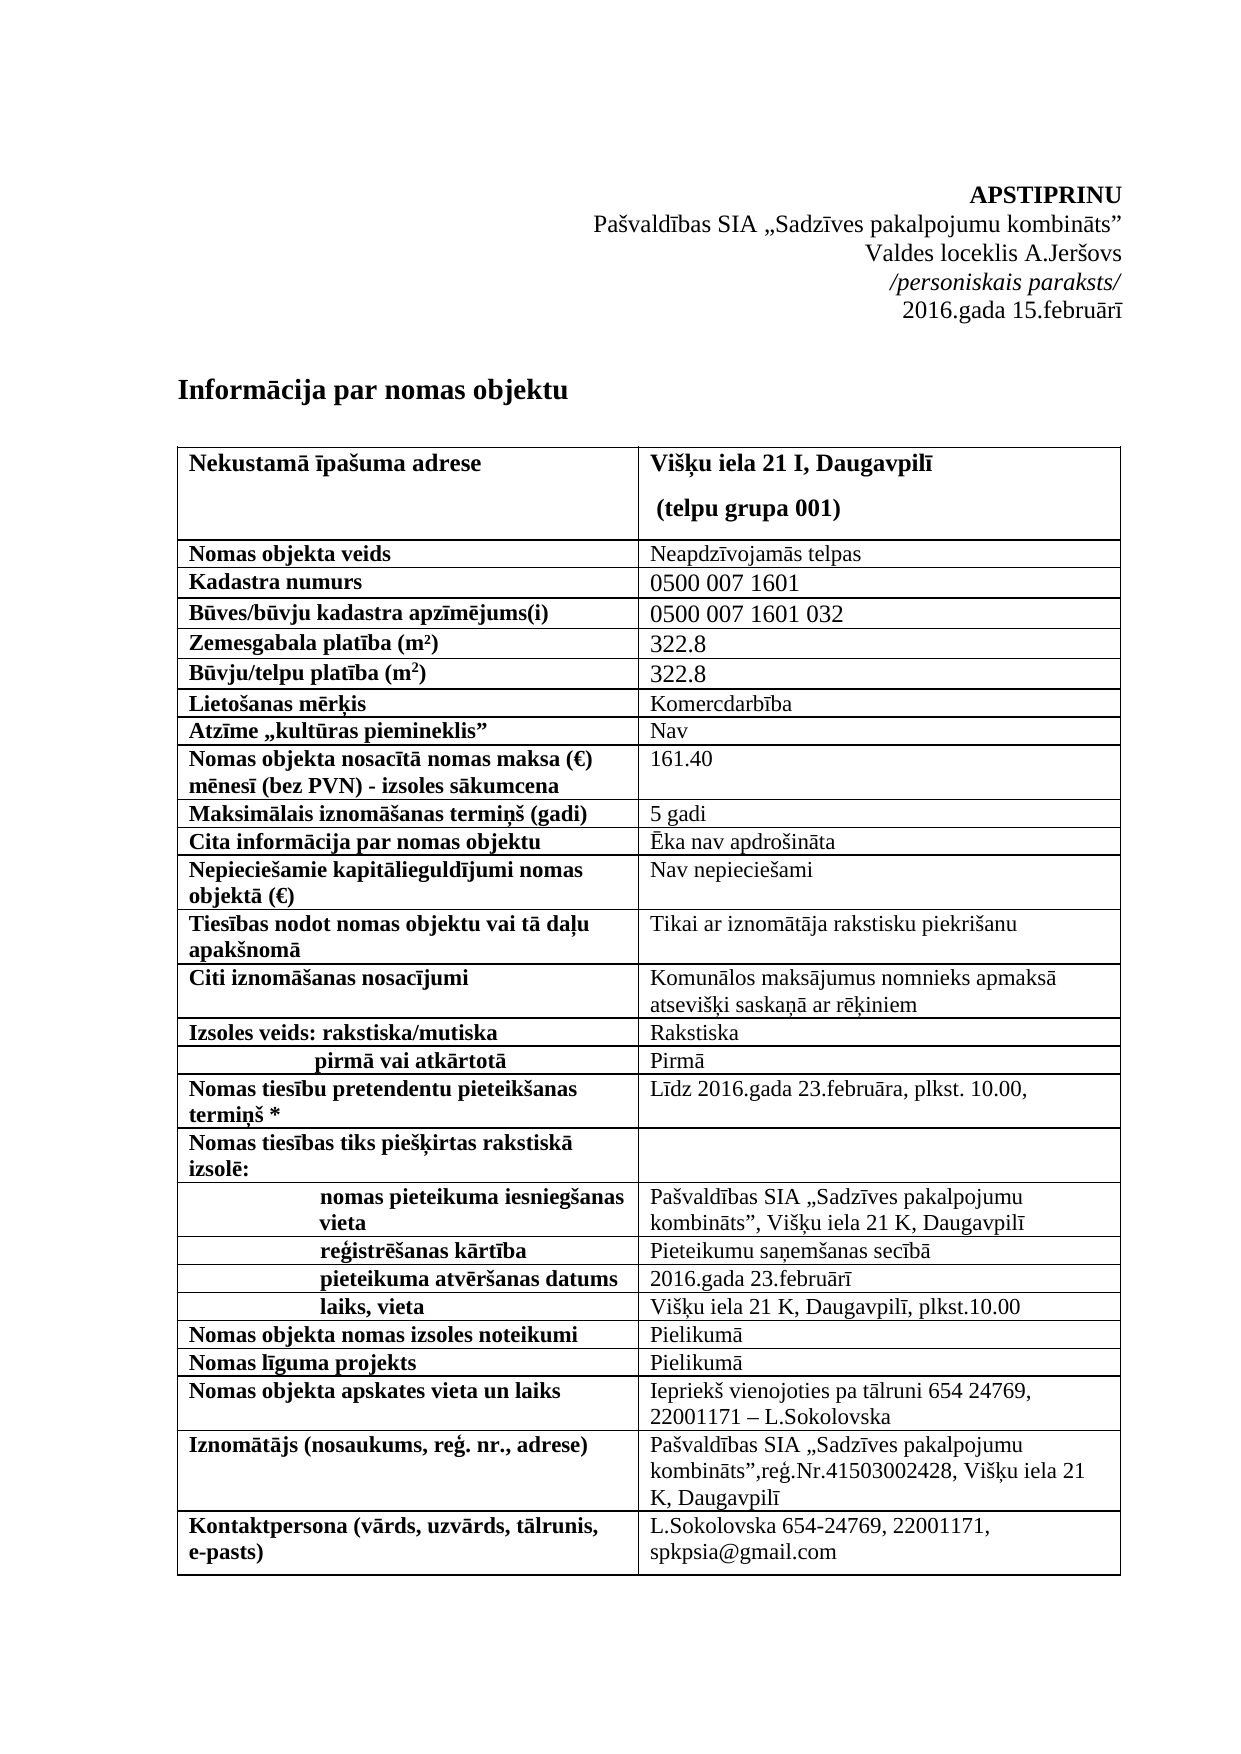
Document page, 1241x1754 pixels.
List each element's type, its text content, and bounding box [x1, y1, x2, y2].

table_cell Maksimālais iznomāšanas termiņš (gadi) [178, 800, 638, 826]
table_cell pirmā vai atkārtotā [178, 1047, 638, 1073]
table_cell Pašvaldības SIA „Sadzīves pakalpojumu kombināts”, Višķu iela 21 K, Daugavpilī [639, 1183, 1120, 1236]
table_cell Kontaktpersona (vārds, uzvārds, tālrunis, e-pasts) [178, 1512, 638, 1574]
text 2016.gada 15.februārī [177, 296, 1122, 324]
table_cell Lietošanas mērķis [178, 690, 638, 716]
table_header Nekustamā īpašuma adrese [178, 448, 638, 539]
text Pašvaldības SIA „Sadzīves pakalpojumu kombināts” [177, 209, 1122, 238]
table_cell 322.8 [639, 629, 1120, 658]
table_cell Zemesgabala platība (m²) [178, 629, 638, 658]
text Valdes loceklis A.Jeršovs [177, 238, 1122, 267]
table_cell Neapdzīvojamās telpas [639, 541, 1120, 567]
table_cell Nav [639, 718, 1120, 744]
table_cell 5 gadi [639, 800, 1120, 826]
table_cell 161.40 [639, 746, 1120, 798]
table_cell Līdz 2016.gada 23.februāra, plkst. 10.00, [639, 1075, 1120, 1127]
table_cell Pielikumā [639, 1349, 1120, 1375]
table_cell Ēka nav apdrošināta [639, 828, 1120, 854]
table_cell 0500 007 1601 [639, 568, 1120, 597]
table_cell Rakstiska [639, 1019, 1120, 1045]
table_cell 2016.gada 23.februārī [639, 1265, 1120, 1292]
table_cell Pieteikumu saņemšanas secībā [639, 1237, 1120, 1264]
table_cell Tiesības nodot nomas objektu vai tā daļu apakšnomā [178, 910, 638, 963]
table_cell Būves/būvju kadastra apzīmējums(i) [178, 599, 638, 627]
table_cell [639, 1129, 1120, 1182]
table_cell pieteikuma atvēršanas datums [178, 1265, 638, 1292]
table_cell Nomas objekta nomas izsoles noteikumi [178, 1321, 638, 1347]
text APSTIPRINU [177, 181, 1122, 209]
table_cell Nomas objekta apskates vieta un laiks [178, 1377, 638, 1430]
table_cell Nomas objekta veids [178, 541, 638, 567]
table_cell Pirmā [639, 1047, 1120, 1073]
table_cell Nomas līguma projekts [178, 1349, 638, 1375]
table_cell Atzīme „kultūras piemineklis” [178, 718, 638, 744]
table_cell Citi iznomāšanas nosacījumi [178, 965, 638, 1017]
table_cell Iznomātājs (nosaukums, reģ. nr., adrese) [178, 1431, 638, 1510]
text /personiskais paraksts/ [177, 267, 1122, 296]
table_cell 0500 007 1601 032 [639, 599, 1120, 627]
table_cell Nomas objekta nosacītā nomas maksa (€) mēnesī (bez PVN) - izsoles sākumcena [178, 746, 638, 798]
table_cell Nav nepieciešami [639, 856, 1120, 909]
table_cell Iepriekš vienojoties pa tālruni 654 24769, 22001171 – L.Sokolovska [639, 1377, 1120, 1430]
table_cell Pielikumā [639, 1321, 1120, 1347]
table_cell nomas pieteikuma iesniegšanas vieta [178, 1183, 638, 1236]
table_cell Nomas tiesību pretendentu pieteikšanas termiņš * [178, 1075, 638, 1127]
table_cell Būvju/telpu platība (m2) [178, 659, 638, 688]
table_cell Kadastra numurs [178, 568, 638, 597]
table_cell reģistrēšanas kārtība [178, 1237, 638, 1264]
table_cell laiks, vieta [178, 1293, 638, 1319]
table_cell Nomas tiesības tiks piešķirtas rakstiskā izsolē: [178, 1129, 638, 1182]
table_cell Višķu iela 21 K, Daugavpilī, plkst.10.00 [639, 1293, 1120, 1319]
table_cell Izsoles veids: rakstiska/mutiska [178, 1019, 638, 1045]
table_header Višķu iela 21 I, Daugavpilī (telpu grupa 001) [639, 448, 1120, 539]
table_cell 322.8 [639, 659, 1120, 688]
table_cell Nepieciešamie kapitālieguldījumi nomas objektā (€) [178, 856, 638, 909]
table_cell Tikai ar iznomātāja rakstisku piekrišanu [639, 910, 1120, 963]
table_cell L.Sokolovska 654-24769, 22001171, spkpsia@gmail.com [639, 1512, 1120, 1574]
subtitle Informācija par nomas objektu [177, 372, 1122, 406]
table_cell Cita informācija par nomas objektu [178, 828, 638, 854]
table_cell Komunālos maksājumus nomnieks apmaksā atsevišķi saskaņā ar rēķiniem [639, 965, 1120, 1017]
table_cell Pašvaldības SIA „Sadzīves pakalpojumu kombināts”,reģ.Nr.41503002428, Višķu iela 21 K, Daugavpilī [639, 1431, 1120, 1510]
table_cell Komercdarbība [639, 690, 1120, 716]
